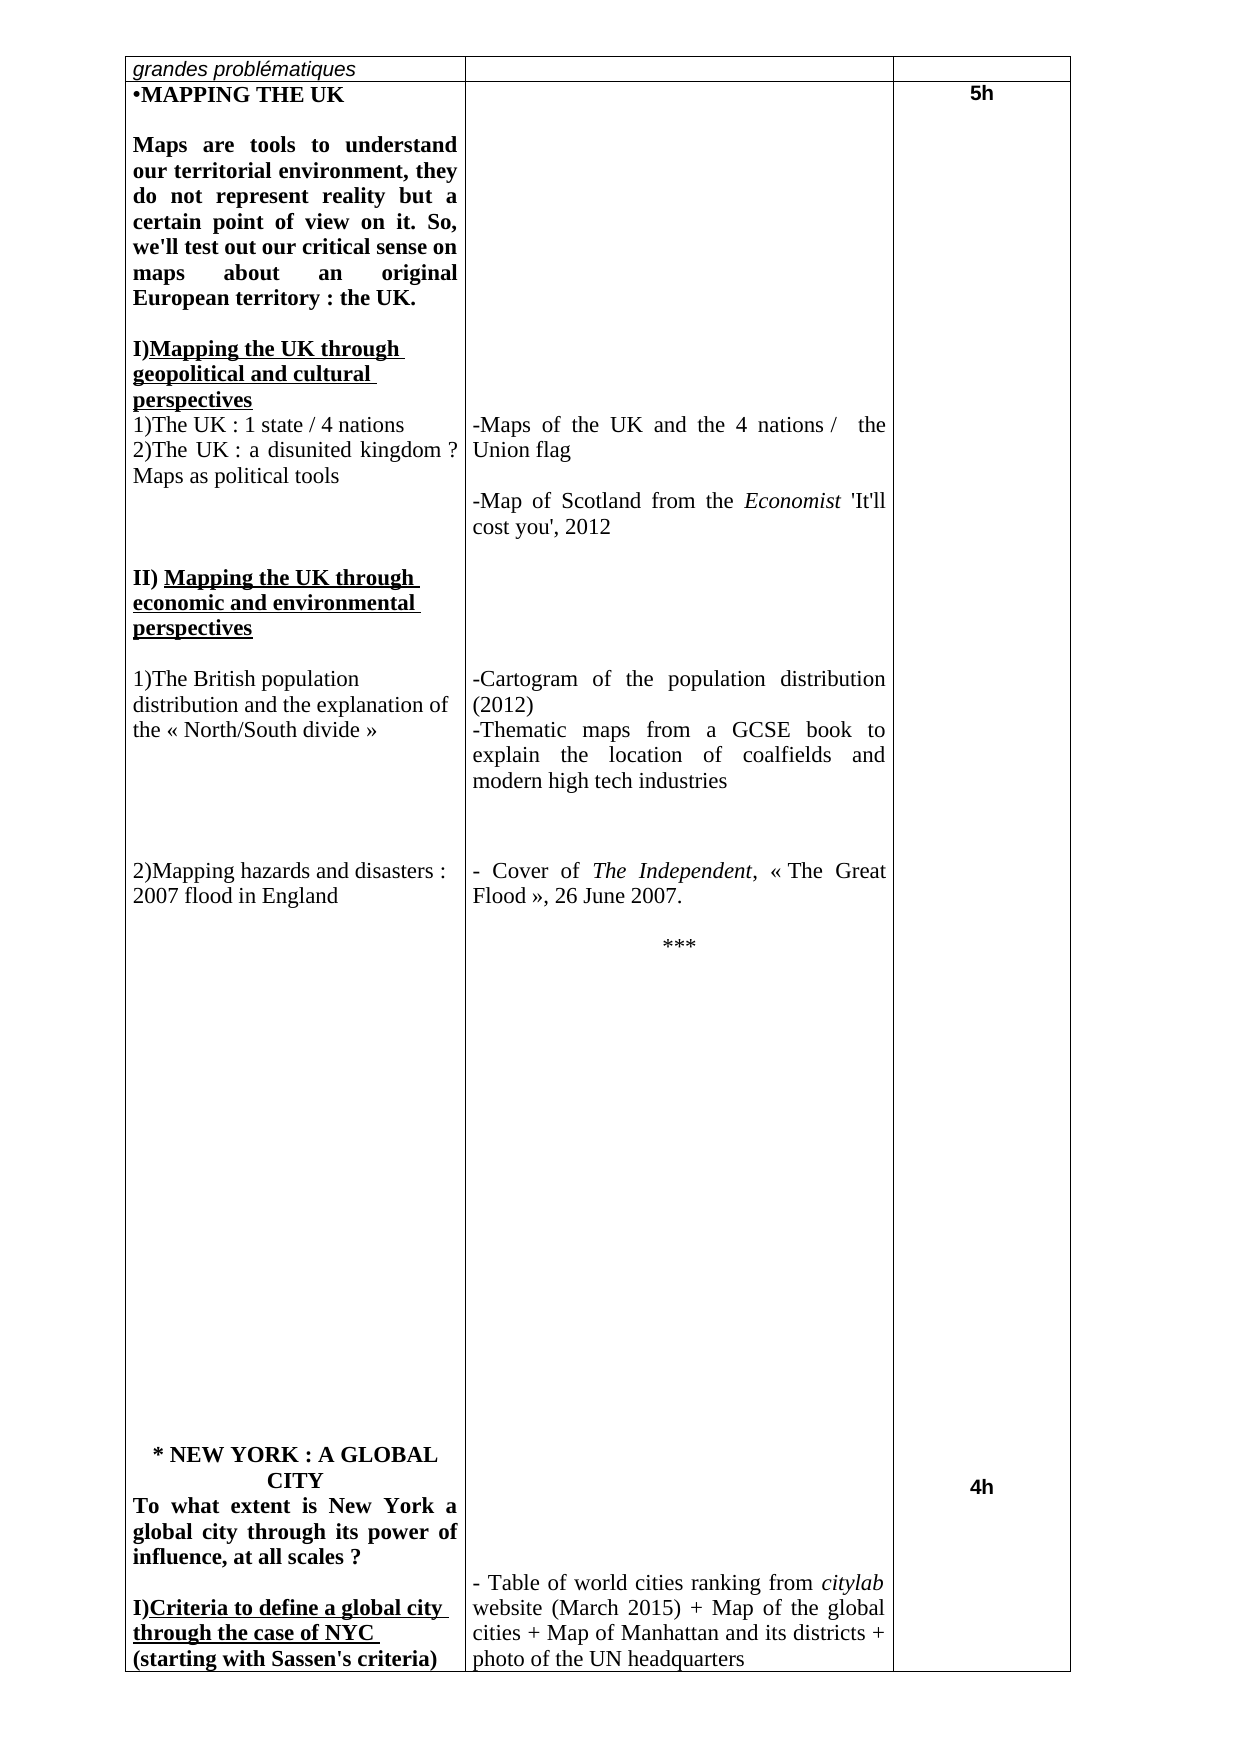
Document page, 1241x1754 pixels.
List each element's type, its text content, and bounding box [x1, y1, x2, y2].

table_cell MAPPING THE UK Maps are tools to understand our territorial environment, they do not represent reality but a certain point of view on it. So, we'll test out our critical sense on maps about an original European territory : the UK. Mapping the UK through geopolitical and cultural perspectives The UK : 1 state / 4 nations The UK : a disunited kingdom ? Maps as political tools II) Mapping the UK through economic and environmental perspectives The British population distribution and the explanation of the « North/South divide » Mapping hazards and disasters : 2007 flood in England * NEW YORK : A GLOBAL CITY To what extent is New York a global city through its power of influence, at all scales ? Criteria to define a global city through the case of NYC (starting with Sassen's criteria) New York : an economic, financial and diplomatic power An efficient logistics and a capacity to remain a competitive global city A global city is an engine of globalization but at a high social price, as seen with the gentrification process in Harlem. NYC : An urban myth which creates a world cultural attraction (adding geographical and cultural criteria to define a global city) A landscape ballade 2) A literature ballade [126, 82, 465, 1671]
table_header [466, 57, 893, 81]
table_header grandes problématiques [126, 57, 465, 81]
table_cell -Maps of the UK and the 4 nations / the Union flag -Map of Scotland from the Economist 'It'll cost you', 2012 -Cartogram of the population distribution (2012) -Thematic maps from a GCSE book to explain the location of coalfields and modern high tech industries - Cover of The Independent, « The Great Flood », 26 June 2007. *** - Table of world cities ranking from citylab website (March 2015) + Map of the global cities + Map of Manhattan and its districts + photo of the UN headquarters [466, 82, 893, 1671]
table_cell 5h 4h [894, 82, 1070, 1671]
table_header [894, 57, 1070, 81]
